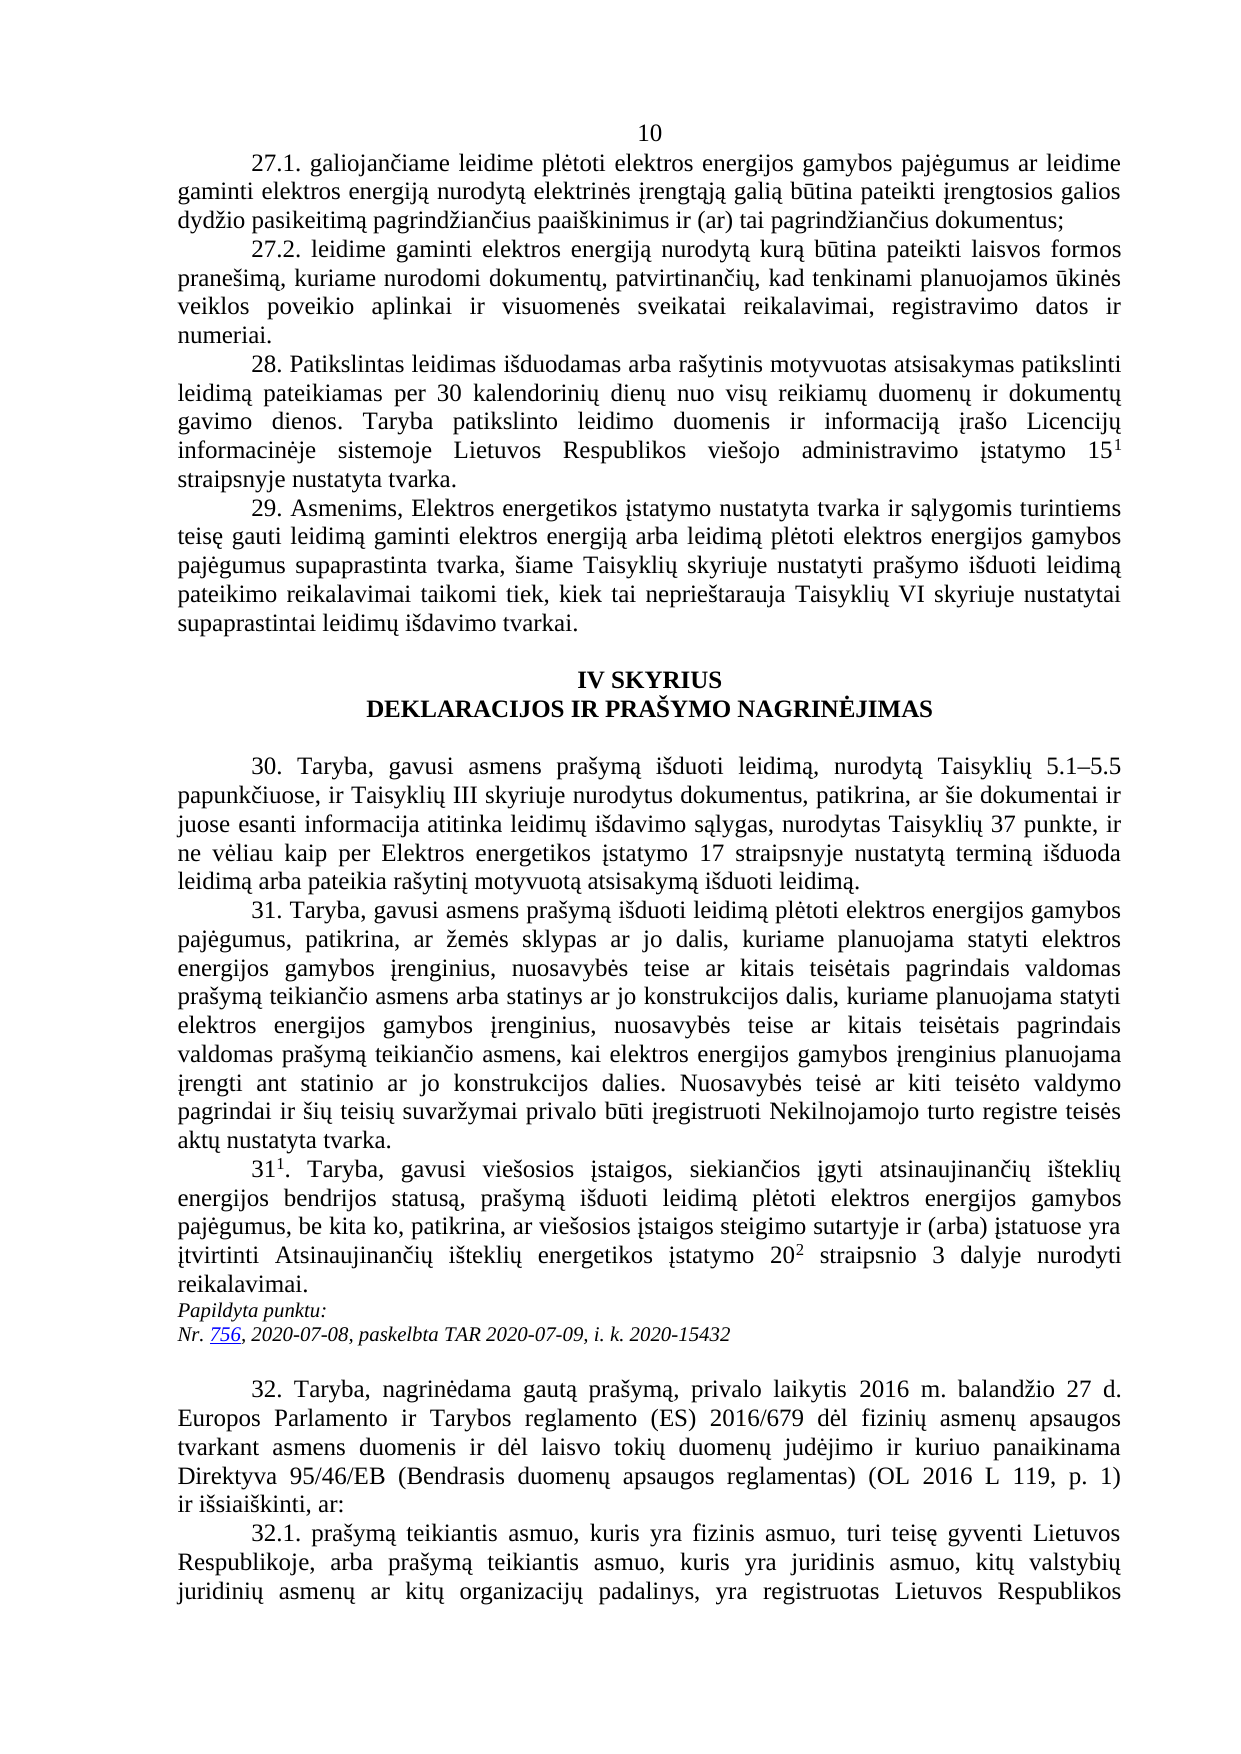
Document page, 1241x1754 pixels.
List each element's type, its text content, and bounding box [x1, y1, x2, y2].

text 311. Taryba, gavusi viešosios įstaigos, siekiančios įgyti atsinaujinančių išteklių energijos bendrijos statusą, prašymą išduoti leidimą plėtoti elektros energijos gamybos pajėgumus, be kita ko, patikrina, ar viešosios įstaigos steigimo sutartyje ir (arba) įstatuose yra įtvirtinti Atsinaujinančių išteklių energetikos įstatymo 202 straipsnio 3 dalyje nurodyti reikalavimai. [177, 1154, 1122, 1298]
text 32. Taryba, nagrinėdama gautą prašymą, privalo laikytis 2016 m. balandžio 27 d. Europos Parlamento ir Tarybos reglamento (ES) 2016/679 dėl fizinių asmenų apsaugos tvarkant asmens duomenis ir dėl laisvo tokių duomenų judėjimo ir kuriuo panaikinama Direktyva 95/46/EB (Bendrasis duomenų apsaugos reglamentas) (OL 2016 L 119, p. 1) ir išsiaiškinti, ar: [177, 1374, 1122, 1518]
text 27.2. leidime gaminti elektros energiją nurodytą kurą būtina pateikti laisvos formos pranešimą, kuriame nurodomi dokumentų, patvirtinančių, kad tenkinami planuojamos ūkinės veiklos poveikio aplinkai ir visuomenės sveikatai reikalavimai, registravimo datos ir numeriai. [177, 234, 1122, 349]
text Nr. 756, 2020-07-08, paskelbta TAR 2020-07-09, i. k. 2020-15432 [177, 1322, 1122, 1346]
text 30. Taryba, gavusi asmens prašymą išduoti leidimą, nurodytą Taisyklių 5.1–5.5 papunkčiuose, ir Taisyklių III skyriuje nurodytus dokumentus, patikrina, ar šie dokumentai ir juose esanti informacija atitinka leidimų išdavimo sąlygas, nurodytas Taisyklių 37 punkte, ir ne vėliau kaip per Elektros energetikos įstatymo 17 straipsnyje nustatytą terminą išduoda leidimą arba pateikia rašytinį motyvuotą atsisakymą išduoti leidimą. [177, 751, 1122, 895]
text 28. Patikslintas leidimas išduodamas arba rašytinis motyvuotas atsisakymas patikslinti leidimą pateikiamas per 30 kalendorinių dienų nuo visų reikiamų duomenų ir dokumentų gavimo dienos. Taryba patikslinto leidimo duomenis ir informaciją įrašo Licencijų informacinėje sistemoje Lietuvos Respublikos viešojo administravimo įstatymo 151 straipsnyje nustatyta tvarka. [177, 349, 1122, 493]
text IV SKYRIUS [177, 665, 1122, 694]
text 31. Taryba, gavusi asmens prašymą išduoti leidimą plėtoti elektros energijos gamybos pajėgumus, patikrina, ar žemės sklypas ar jo dalis, kuriame planuojama statyti elektros energijos gamybos įrenginius, nuosavybės teise ar kitais teisėtais pagrindais valdomas prašymą teikiančio asmens arba statinys ar jo konstrukcijos dalis, kuriame planuojama statyti elektros energijos gamybos įrenginius, nuosavybės teise ar kitais teisėtais pagrindais valdomas prašymą teikiančio asmens, kai elektros energijos gamybos įrenginius planuojama įrengti ant statinio ar jo konstrukcijos dalies. Nuosavybės teisė ar kiti teisėto valdymo pagrindai ir šių teisių suvaržymai privalo būti įregistruoti Nekilnojamojo turto registre teisės aktų nustatyta tvarka. [177, 895, 1122, 1154]
text DEKLARACIJOS IR PRAŠYMO NAGRINĖJIMAS [177, 694, 1122, 723]
text 27.1. galiojančiame leidime plėtoti elektros energijos gamybos pajėgumus ar leidime gaminti elektros energiją nurodytą elektrinės įrengtąją galią būtina pateikti įrengtosios galios dydžio pasikeitimą pagrindžiančius paaiškinimus ir (ar) tai pagrindžiančius dokumentus; [177, 148, 1122, 234]
text Papildyta punktu: [177, 1298, 1122, 1322]
text 29. Asmenims, Elektros energetikos įstatymo nustatyta tvarka ir sąlygomis turintiems teisę gauti leidimą gaminti elektros energiją arba leidimą plėtoti elektros energijos gamybos pajėgumus supaprastinta tvarka, šiame Taisyklių skyriuje nustatyti prašymo išduoti leidimą pateikimo reikalavimai taikomi tiek, kiek tai neprieštarauja Taisyklių VI skyriuje nustatytai supaprastintai leidimų išdavimo tvarkai. [177, 493, 1122, 636]
text 32.1. prašymą teikiantis asmuo, kuris yra fizinis asmuo, turi teisę gyventi Lietuvos Respublikoje, arba prašymą teikiantis asmuo, kuris yra juridinis asmuo, kitų valstybių juridinių asmenų ar kitų organizacijų padalinys, yra registruotas Lietuvos Respublikos [177, 1518, 1122, 1604]
